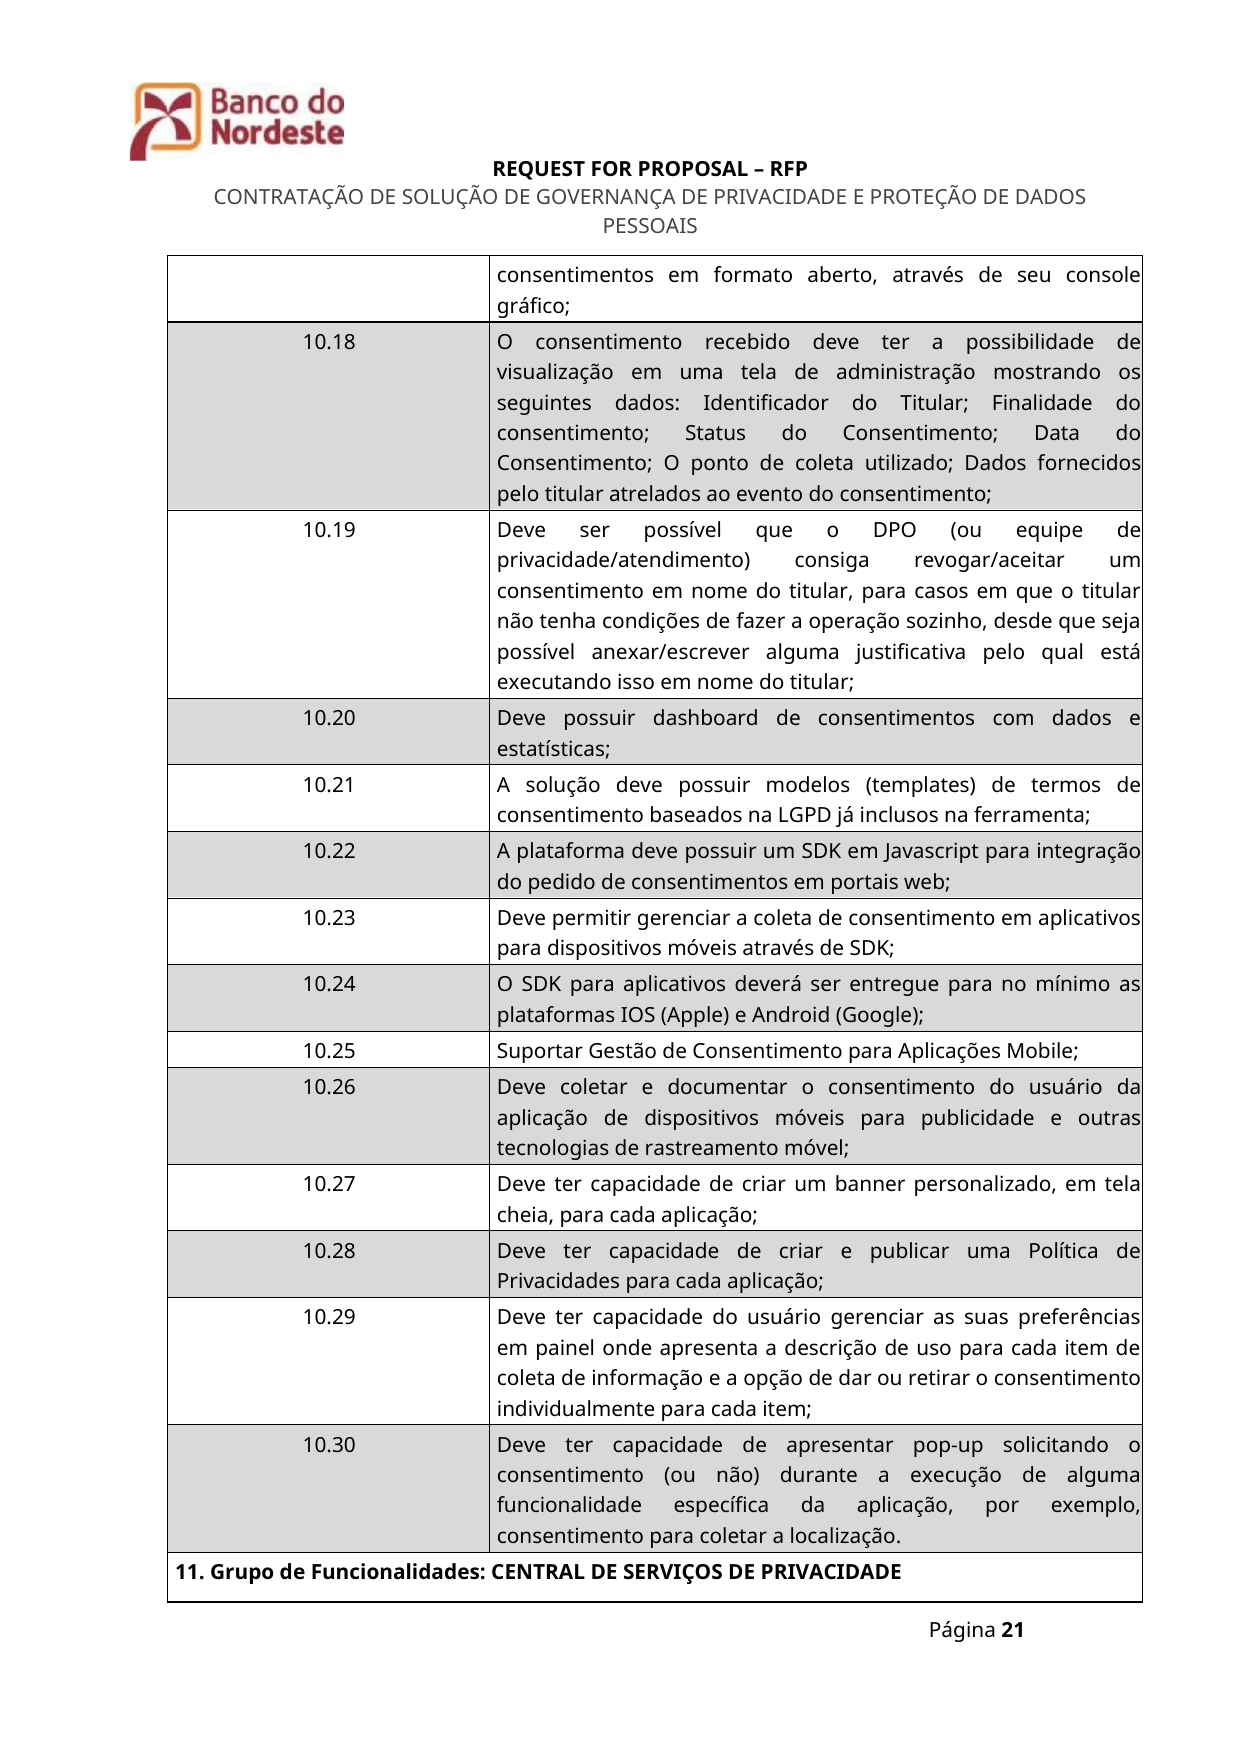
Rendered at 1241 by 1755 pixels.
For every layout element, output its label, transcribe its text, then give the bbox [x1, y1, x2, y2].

table_cell O consentimento recebido deve ter a possibilidade de visualização em uma tela de administração mostrando os seguintes dados: Identificador do Titular; Finalidade do consentimento; Status do Consentimento; Data do Consentimento; O ponto de coleta utilizado; Dados fornecidos pelo titular atrelados ao evento do consentimento; [490, 323, 1142, 509]
table_cell Suportar Gestão de Consentimento para Aplicações Mobile; [490, 1032, 1142, 1067]
table_cell [168, 256, 489, 321]
table_cell 10.21 [168, 765, 489, 831]
table_cell Deve ter capacidade do usuário gerenciar as suas preferências em painel onde apresenta a descrição de uso para cada item de coleta de informação e a opção de dar ou retirar o consentimento individualmente para cada item; [490, 1298, 1142, 1424]
table_cell 10.26 [168, 1068, 489, 1164]
table_cell 10.23 [168, 899, 489, 964]
table_cell 10.29 [168, 1298, 489, 1424]
table_cell 10.24 [168, 965, 489, 1031]
table_cell 11. Grupo de Funcionalidades: CENTRAL DE SERVIÇOS DE PRIVACIDADE [168, 1553, 1142, 1601]
table_cell 10.30 [168, 1425, 489, 1552]
table_cell Deve ter capacidade de criar um banner personalizado, em tela cheia, para cada aplicação; [490, 1165, 1142, 1230]
table_cell Deve coletar e documentar o consentimento do usuário da aplicação de dispositivos móveis para publicidade e outras tecnologias de rastreamento móvel; [490, 1068, 1142, 1164]
table_cell 10.22 [168, 832, 489, 897]
table_cell 10.20 [168, 699, 489, 764]
table_cell Deve ser possível que o DPO (ou equipe de privacidade/atendimento) consiga revogar/aceitar um consentimento em nome do titular, para casos em que o titular não tenha condições de fazer a operação sozinho, desde que seja possível anexar/escrever alguma justificativa pelo qual está executando isso em nome do titular; [490, 511, 1142, 698]
table_cell O SDK para aplicativos deverá ser entregue para no mínimo as plataformas IOS (Apple) e Android (Google); [490, 965, 1142, 1031]
table_cell 10.18 [168, 323, 489, 509]
table_cell A solução deve possuir modelos (templates) de termos de consentimento baseados na LGPD já inclusos na ferramenta; [490, 765, 1142, 831]
table_cell Deve ter capacidade de criar e publicar uma Política de Privacidades para cada aplicação; [490, 1231, 1142, 1297]
table_cell A plataforma deve possuir um SDK em Javascript para integração do pedido de consentimentos em portais web; [490, 832, 1142, 897]
table_cell 10.28 [168, 1231, 489, 1297]
table_cell 10.27 [168, 1165, 489, 1230]
table_cell 10.19 [168, 511, 489, 698]
table_cell consentimentos em formato aberto, através de seu console gráfico; [490, 256, 1142, 321]
table_cell Deve permitir gerenciar a coleta de consentimento em aplicativos para dispositivos móveis através de SDK; [490, 899, 1142, 964]
table_cell Deve possuir dashboard de consentimentos com dados e estatísticas; [490, 699, 1142, 764]
table_cell Deve ter capacidade de apresentar pop-up solicitando o consentimento (ou não) durante a execução de alguma funcionalidade específica da aplicação, por exemplo, consentimento para coletar a localização. [490, 1425, 1142, 1552]
table_cell 10.25 [168, 1032, 489, 1067]
